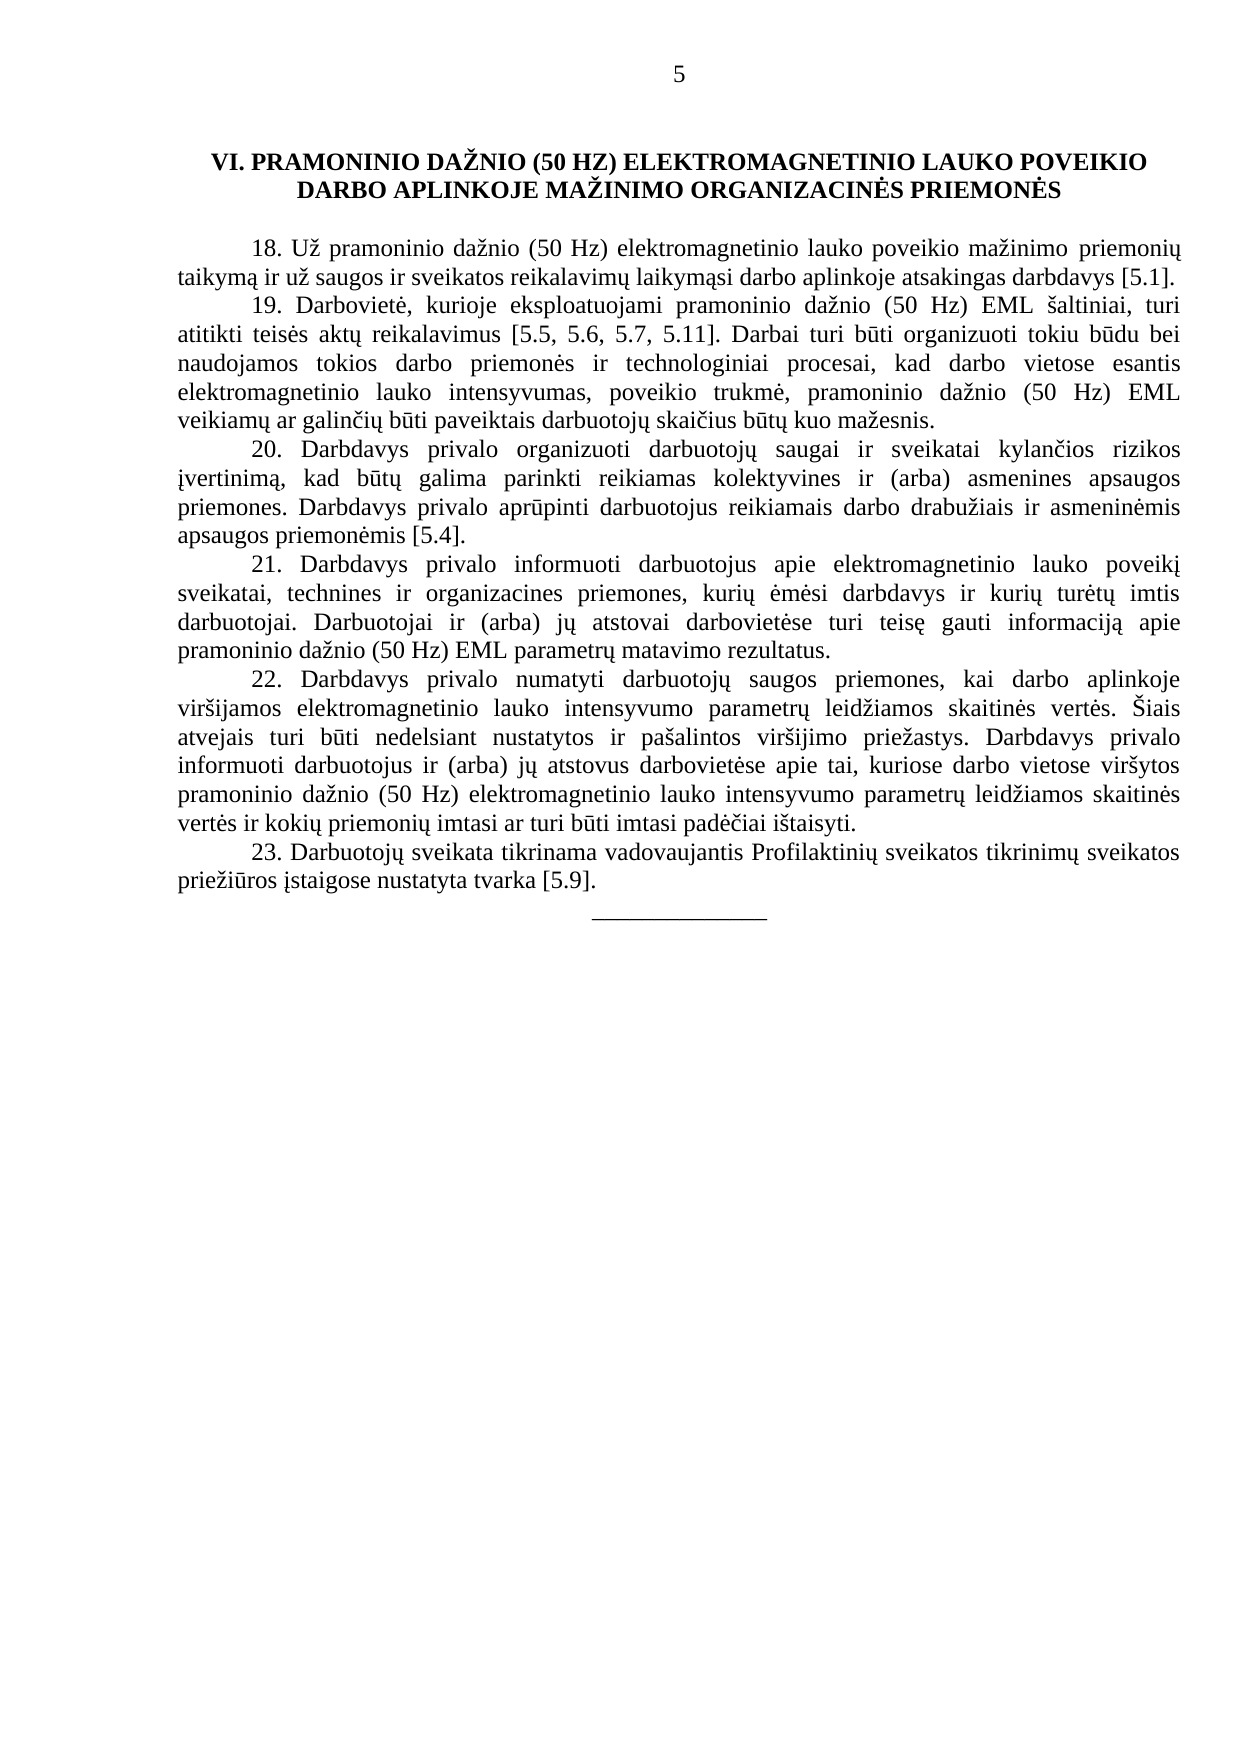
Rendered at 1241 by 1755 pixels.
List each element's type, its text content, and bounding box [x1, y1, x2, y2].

text 23. Darbuotojų sveikata tikrinama vadovaujantis Profilaktinių sveikatos tikrinimų sveikatos priežiūros įstaigose nustatyta tvarka [5.9]. [177, 837, 1181, 894]
text VI. PRAMONINIO DAŽNIO (50 Hz) Elektromagnetinio lauko poveikio darbo aplinkoje mažinimo ORGANIZACINĖS priemonės [177, 147, 1181, 204]
text 22. Darbdavys privalo numatyti darbuotojų saugos priemones, kai darbo aplinkoje viršijamos elektromagnetinio lauko intensyvumo parametrų leidžiamos skaitinės vertės. Šiais atvejais turi būti nedelsiant nustatytos ir pašalintos viršijimo priežastys. Darbdavys privalo informuoti darbuotojus ir (arba) jų atstovus darbovietėse apie tai, kuriose darbo vietose viršytos pramoninio dažnio (50 Hz) elektromagnetinio lauko intensyvumo parametrų leidžiamos skaitinės vertės ir kokių priemonių imtasi ar turi būti imtasi padėčiai ištaisyti. [177, 664, 1181, 837]
text ______________ [177, 894, 1181, 923]
text 21. Darbdavys privalo informuoti darbuotojus apie elektromagnetinio lauko poveikį sveikatai, technines ir organizacines priemones, kurių ėmėsi darbdavys ir kurių turėtų imtis darbuotojai. Darbuotojai ir (arba) jų atstovai darbovietėse turi teisę gauti informaciją apie pramoninio dažnio (50 Hz) EML parametrų matavimo rezultatus. [177, 549, 1181, 664]
text 19. Darbovietė, kurioje eksploatuojami pramoninio dažnio (50 Hz) EML šaltiniai, turi atitikti teisės aktų reikalavimus [5.5, 5.6, 5.7, 5.11]. Darbai turi būti organizuoti tokiu būdu bei naudojamos tokios darbo priemonės ir technologiniai procesai, kad darbo vietose esantis elektromagnetinio lauko intensyvumas, poveikio trukmė, pramoninio dažnio (50 Hz) EML veikiamų ar galinčių būti paveiktais darbuotojų skaičius būtų kuo mažesnis. [177, 291, 1181, 434]
text 18. Už pramoninio dažnio (50 Hz) elektromagnetinio lauko poveikio mažinimo priemonių taikymą ir už saugos ir sveikatos reikalavimų laikymąsi darbo aplinkoje atsakingas darbdavys [5.1]. [177, 233, 1181, 291]
text 20. Darbdavys privalo organizuoti darbuotojų saugai ir sveikatai kylančios rizikos įvertinimą, kad būtų galima parinkti reikiamas kolektyvines ir (arba) asmenines apsaugos priemones. Darbdavys privalo aprūpinti darbuotojus reikiamais darbo drabužiais ir asmeninėmis apsaugos priemonėmis [5.4]. [177, 434, 1181, 549]
